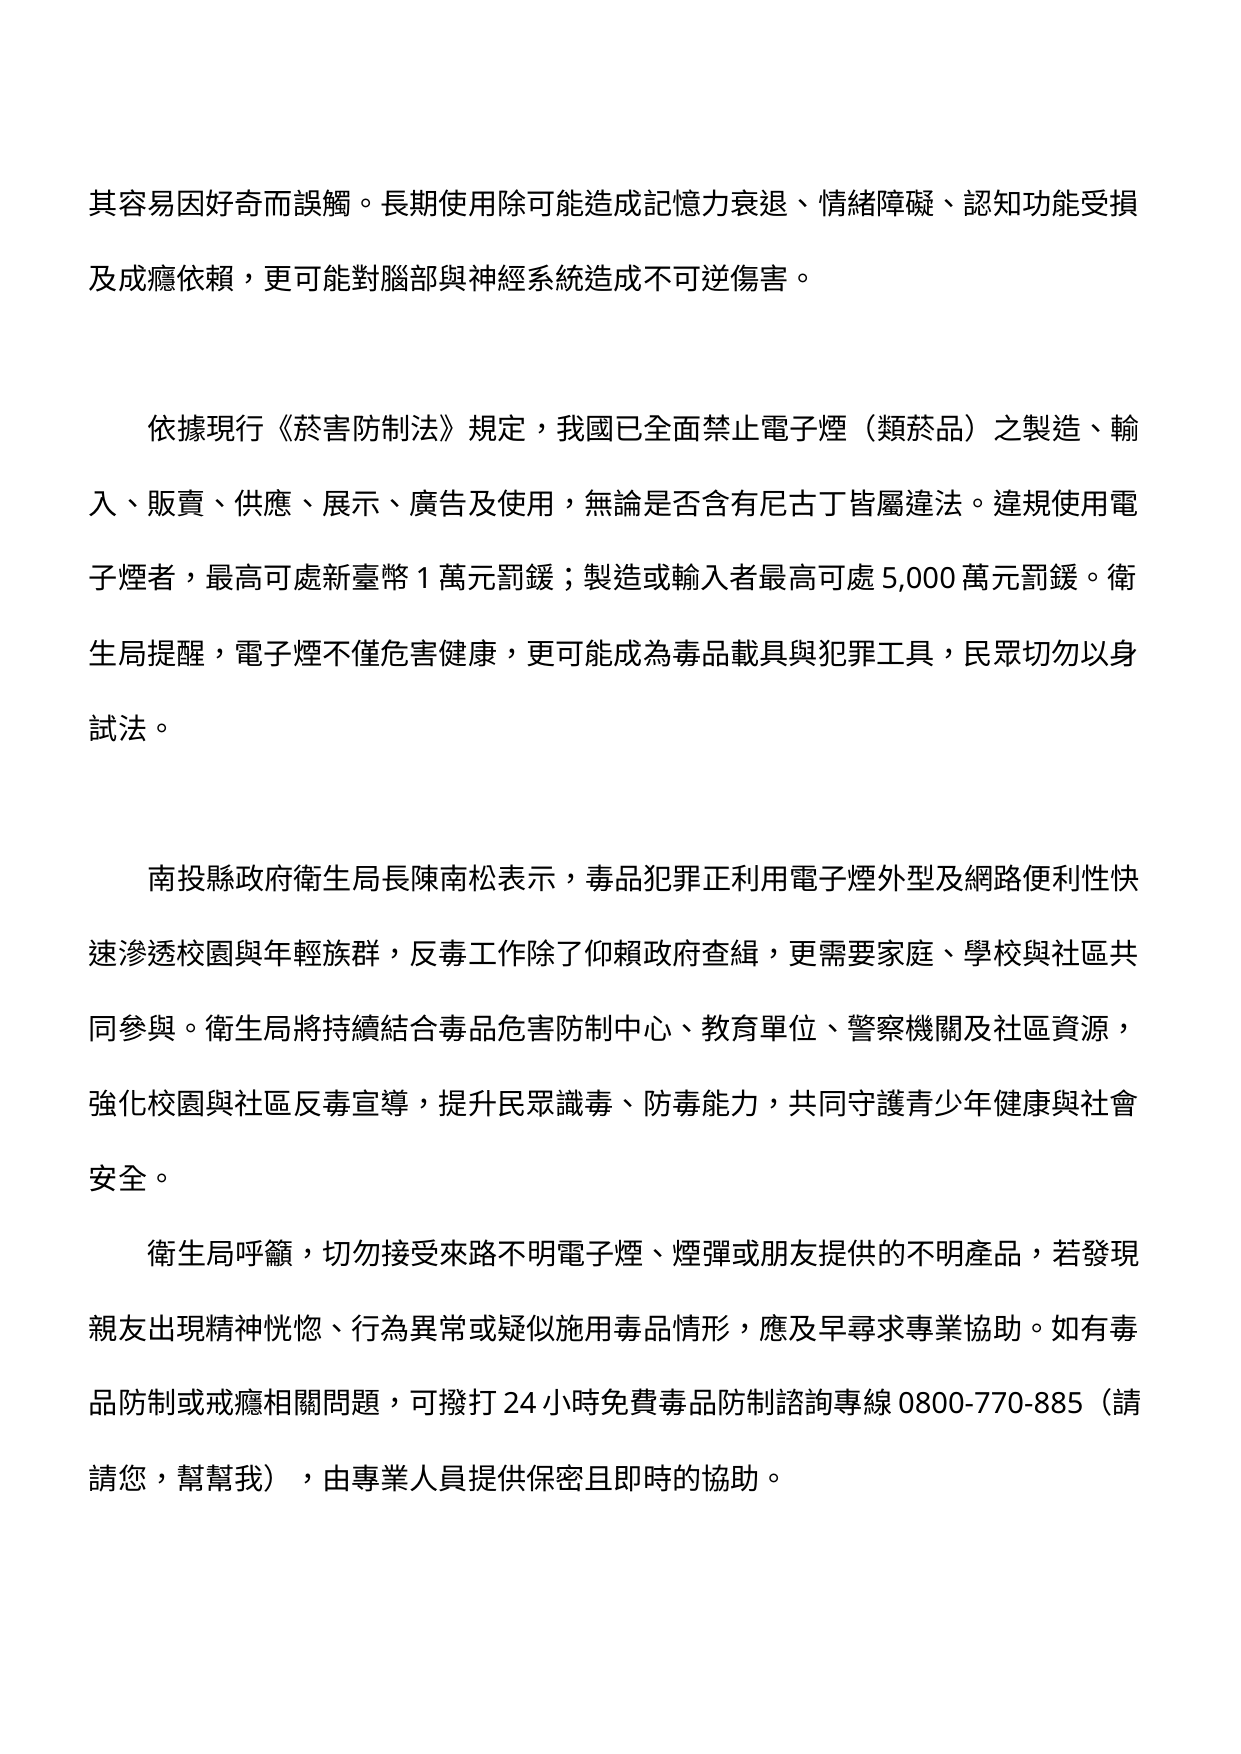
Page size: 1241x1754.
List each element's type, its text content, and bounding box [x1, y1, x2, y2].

text 衛生局呼籲，切勿接受來路不明電子煙、煙彈或朋友提供的不明產品，若發現親友出現精神恍惚、行為異常或疑似施用毒品情形，應及早尋求專業協助。如有毒品防制或戒癮相關問題，可撥打24小時免費毒品防制諮詢專線0800-770-885（請請您，幫幫我），由專業人員提供保密且即時的協助。 [89, 1214, 1152, 1514]
text 南投縣政府衛生局長陳南松表示，毒品犯罪正利用電子煙外型及網路便利性快速滲透校園與年輕族群，反毒工作除了仰賴政府查緝，更需要家庭、學校與社區共同參與。衛生局將持續結合毒品危害防制中心、教育單位、警察機關及社區資源，強化校園與社區反毒宣導，提升民眾識毒、防毒能力，共同守護青少年健康與社會安全。 [89, 839, 1152, 1214]
text 其容易因好奇而誤觸。長期使用除可能造成記憶力衰退、情緒障礙、認知功能受損及成癮依賴，更可能對腦部與神經系統造成不可逆傷害。 [89, 164, 1152, 314]
text 依據現行《菸害防制法》規定，我國已全面禁止電子煙（類菸品）之製造、輸入、販賣、供應、展示、廣告及使用，無論是否含有尼古丁皆屬違法。違規使用電子煙者，最高可處新臺幣1萬元罰鍰；製造或輸入者最高可處5,000萬元罰鍰。衛生局提醒，電子煙不僅危害健康，更可能成為毒品載具與犯罪工具，民眾切勿以身試法。 [89, 389, 1152, 764]
